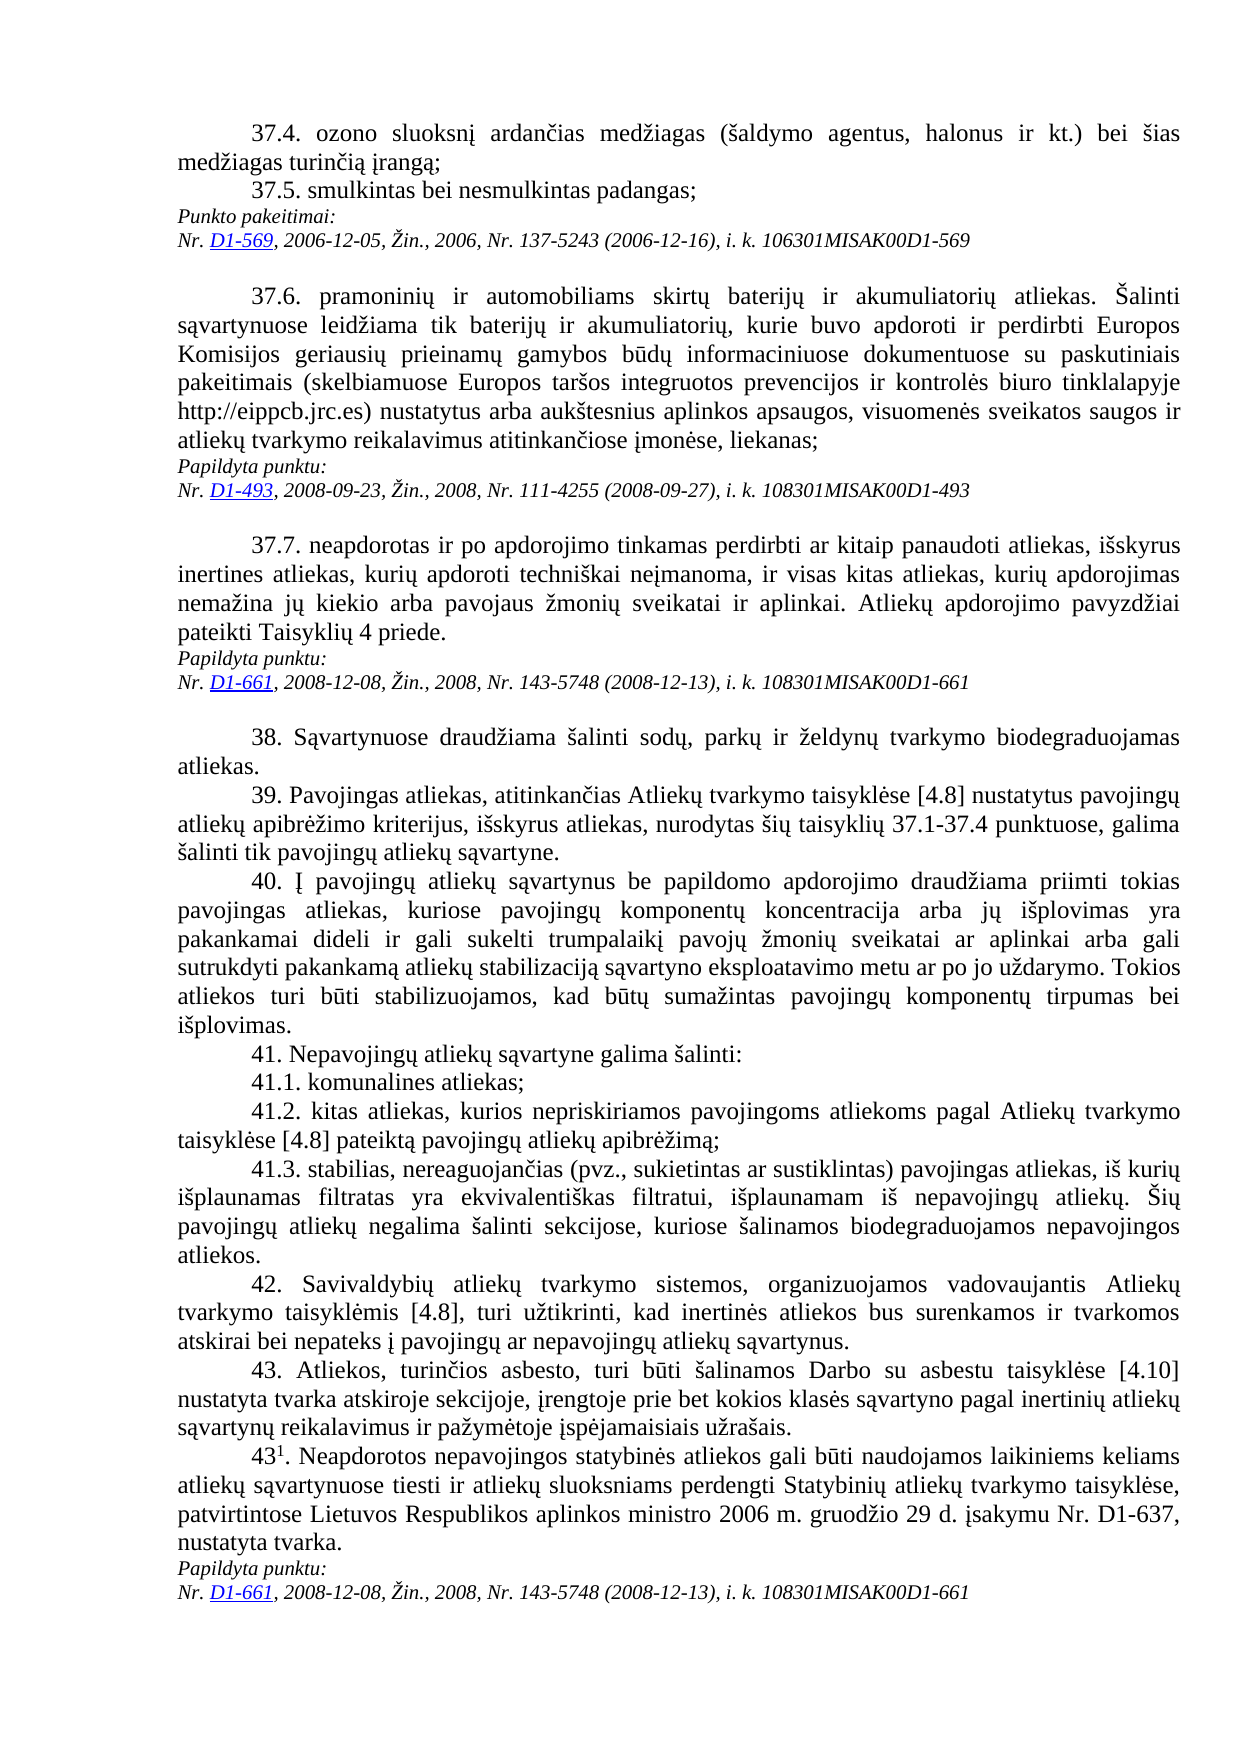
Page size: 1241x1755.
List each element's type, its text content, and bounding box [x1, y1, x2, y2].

text Nr. D1-569, 2006-12-05, Žin., 2006, Nr. 137-5243 (2006-12-16), i. k. 106301MISAK00D1-569 [177, 228, 1181, 252]
text 38. Sąvartynuose draudžiama šalinti sodų, parkų ir želdynų tvarkymo biodegraduojamas atliekas. [177, 722, 1181, 780]
text 43. Atliekos, turinčios asbesto, turi būti šalinamos Darbo su asbestu taisyklėse [4.10] nustatyta tvarka atskiroje sekcijoje, įrengtoje prie bet kokios klasės sąvartyno pagal inertinių atliekų sąvartynų reikalavimus ir pažymėtoje įspėjamaisiais užrašais. [177, 1355, 1181, 1441]
text 41.3. stabilias, nereaguojančias (pvz., sukietintas ar sustiklintas) pavojingas atliekas, iš kurių išplaunamas filtratas yra ekvivalentiškas filtratui, išplaunamam iš nepavojingų atliekų. Šių pavojingų atliekų negalima šalinti sekcijose, kuriose šalinamos biodegraduojamos nepavojingos atliekos. [177, 1154, 1181, 1269]
text 41.1. komunalines atliekas; [177, 1067, 1181, 1096]
text Papildyta punktu: [177, 646, 1181, 670]
text Nr. D1-661, 2008-12-08, Žin., 2008, Nr. 143-5748 (2008-12-13), i. k. 108301MISAK00D1-661 [177, 1580, 1181, 1604]
text Nr. D1-661, 2008-12-08, Žin., 2008, Nr. 143-5748 (2008-12-13), i. k. 108301MISAK00D1-661 [177, 670, 1181, 694]
text 431. Neapdorotos nepavojingos statybinės atliekos gali būti naudojamos laikiniems keliams atliekų sąvartynuose tiesti ir atliekų sluoksniams perdengti Statybinių atliekų tvarkymo taisyklėse, patvirtintose Lietuvos Respublikos aplinkos ministro 2006 m. gruodžio 29 d. įsakymu Nr. D1-637, nustatyta tvarka. [177, 1441, 1181, 1556]
text 41. Nepavojingų atliekų sąvartyne galima šalinti: [177, 1039, 1181, 1067]
text 37.6. pramoninių ir automobiliams skirtų baterijų ir akumuliatorių atliekas. Šalinti sąvartynuose leidžiama tik baterijų ir akumuliatorių, kurie buvo apdoroti ir perdirbti Europos Komisijos geriausių prieinamų gamybos būdų informaciniuose dokumentuose su paskutiniais pakeitimais (skelbiamuose Europos taršos integruotos prevencijos ir kontrolės biuro tinklalapyje http://eippcb.jrc.es) nustatytus arba aukštesnius aplinkos apsaugos, visuomenės sveikatos saugos ir atliekų tvarkymo reikalavimus atitinkančiose įmonėse, liekanas; [177, 281, 1181, 454]
text 37.5. smulkintas bei nesmulkintas padangas; [177, 176, 1181, 204]
text Papildyta punktu: [177, 454, 1181, 478]
text 39. Pavojingas atliekas, atitinkančias Atliekų tvarkymo taisyklėse [4.8] nustatytus pavojingų atliekų apibrėžimo kriterijus, išskyrus atliekas, nurodytas šių taisyklių 37.1-37.4 punktuose, galima šalinti tik pavojingų atliekų sąvartyne. [177, 780, 1181, 866]
text Punkto pakeitimai: [177, 204, 1181, 228]
text Nr. D1-493, 2008-09-23, Žin., 2008, Nr. 111-4255 (2008-09-27), i. k. 108301MISAK00D1-493 [177, 478, 1181, 502]
text 41.2. kitas atliekas, kurios nepriskiriamos pavojingoms atliekoms pagal Atliekų tvarkymo taisyklėse [4.8] pateiktą pavojingų atliekų apibrėžimą; [177, 1096, 1181, 1154]
text 42. Savivaldybių atliekų tvarkymo sistemos, organizuojamos vadovaujantis Atliekų tvarkymo taisyklėmis [4.8], turi užtikrinti, kad inertinės atliekos bus surenkamos ir tvarkomos atskirai bei nepateks į pavojingų ar nepavojingų atliekų sąvartynus. [177, 1269, 1181, 1355]
text 37.7. neapdorotas ir po apdorojimo tinkamas perdirbti ar kitaip panaudoti atliekas, išskyrus inertines atliekas, kurių apdoroti techniškai neįmanoma, ir visas kitas atliekas, kurių apdorojimas nemažina jų kiekio arba pavojaus žmonių sveikatai ir aplinkai. Atliekų apdorojimo pavyzdžiai pateikti Taisyklių 4 priede. [177, 531, 1181, 646]
text 40. Į pavojingų atliekų sąvartynus be papildomo apdorojimo draudžiama priimti tokias pavojingas atliekas, kuriose pavojingų komponentų koncentracija arba jų išplovimas yra pakankamai dideli ir gali sukelti trumpalaikį pavojų žmonių sveikatai ar aplinkai arba gali sutrukdyti pakankamą atliekų stabilizaciją sąvartyno eksploatavimo metu ar po jo uždarymo. Tokios atliekos turi būti stabilizuojamos, kad būtų sumažintas pavojingų komponentų tirpumas bei išplovimas. [177, 866, 1181, 1039]
text Papildyta punktu: [177, 1556, 1181, 1580]
text 37.4. ozono sluoksnį ardančias medžiagas (šaldymo agentus, halonus ir kt.) bei šias medžiagas turinčią įrangą; [177, 118, 1181, 176]
